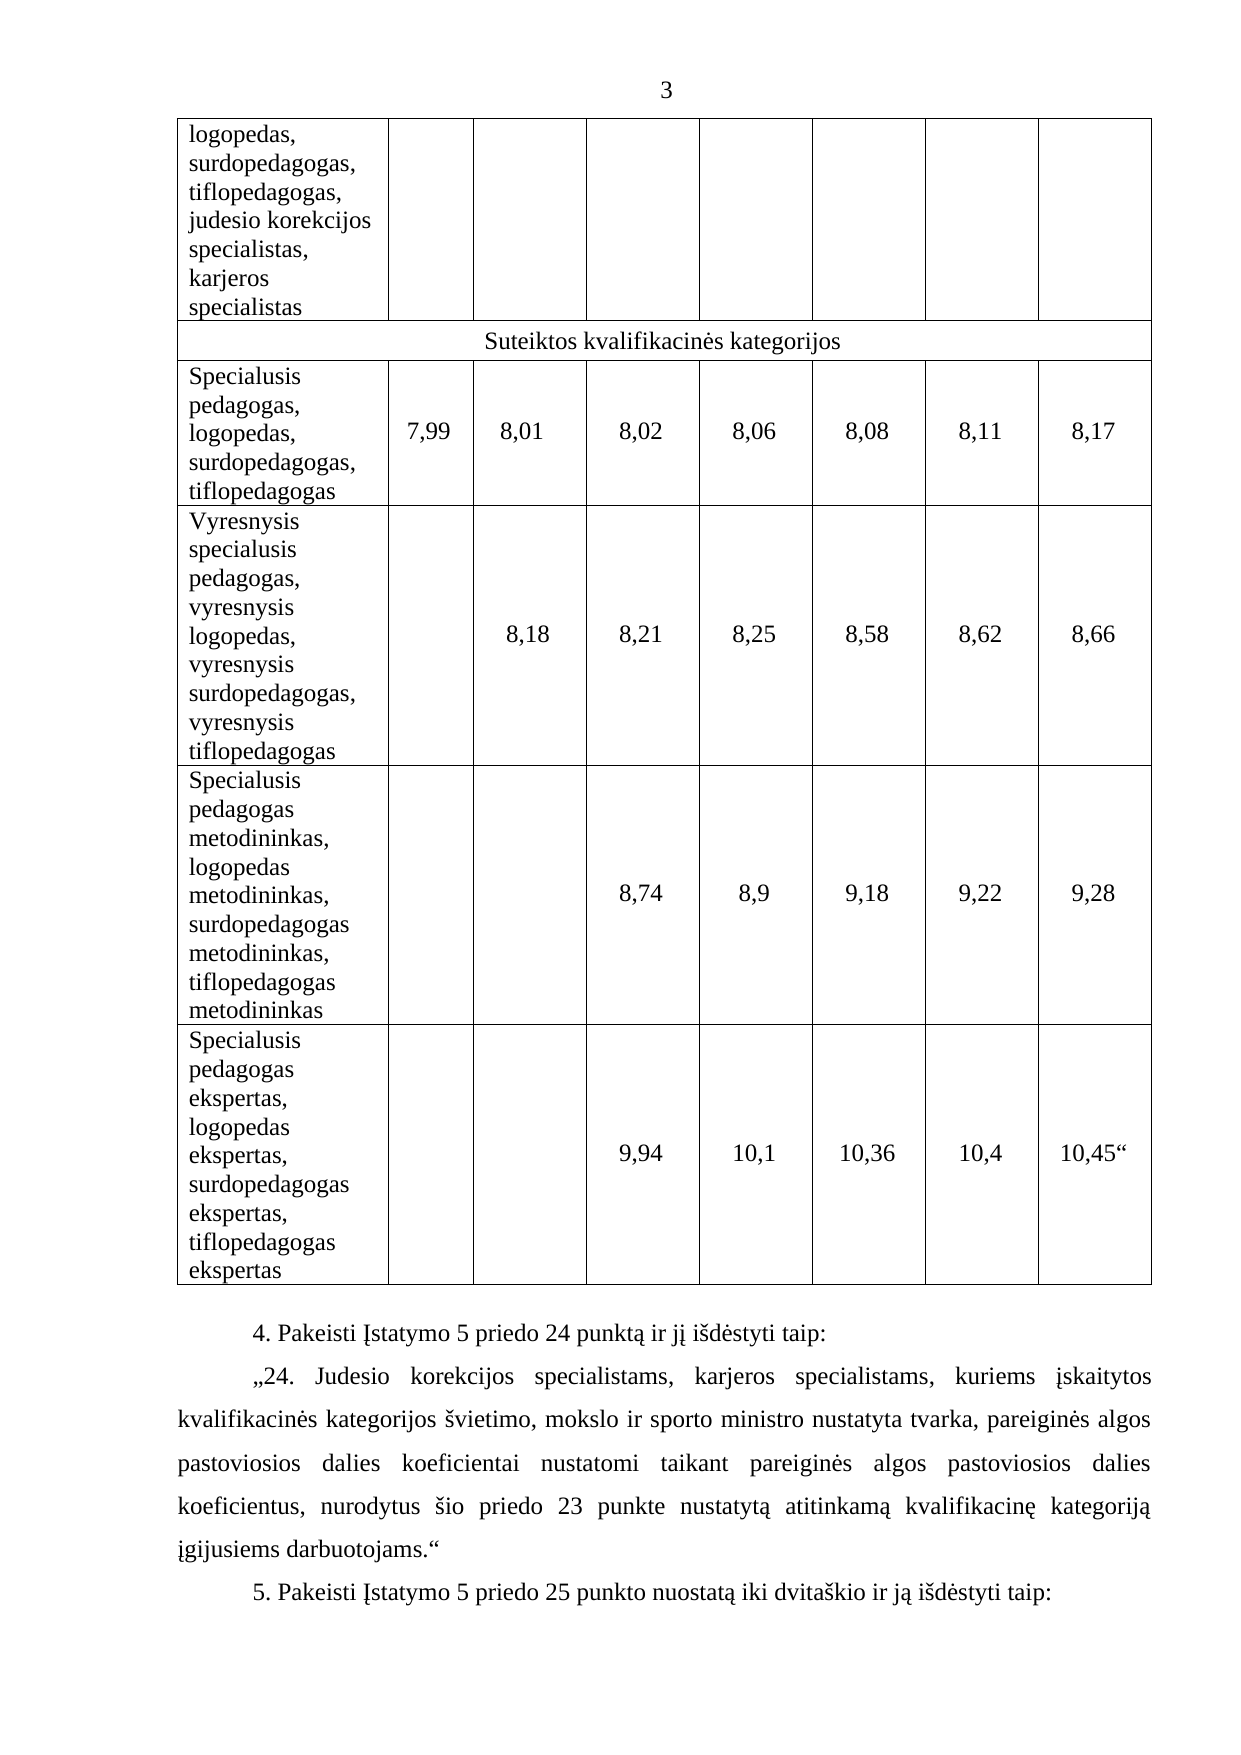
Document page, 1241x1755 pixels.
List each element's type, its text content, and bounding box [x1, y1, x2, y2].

table_cell 8,18 [474, 506, 586, 764]
table_cell [813, 119, 925, 320]
table_cell 9,28 [1039, 766, 1151, 1024]
table_cell 8,06 [700, 361, 812, 505]
table_cell logopedas, surdopedagogas, tiflopedagogas, judesio korekcijos specialistas, karjeros specialistas [178, 119, 388, 320]
table_cell Vyresnysis specialusis pedagogas, vyresnysis logopedas, vyresnysis surdopedagogas, vyresnysis tiflopedagogas [178, 506, 388, 764]
table_cell Suteiktos kvalifikacinės kategorijos [178, 321, 1151, 360]
table_cell [389, 1025, 473, 1284]
table_cell 7,99 [389, 361, 473, 505]
table_cell [389, 506, 473, 764]
table_cell 8,08 [813, 361, 925, 505]
table_cell Specialusis pedagogas ekspertas, logopedas ekspertas, surdopedagogas ekspertas, tiflopedagogas ekspertas [178, 1025, 388, 1284]
table_cell 10,36 [813, 1025, 925, 1284]
table_cell [389, 119, 473, 320]
table_cell [587, 119, 699, 320]
table_cell Specialusis pedagogas, logopedas, surdopedagogas, tiflopedagogas [178, 361, 388, 505]
table_cell 8,62 [926, 506, 1038, 764]
table_cell Specialusis pedagogas metodininkas, logopedas metodininkas, surdopedagogas metodininkas, tiflopedagogas metodininkas [178, 766, 388, 1024]
table_cell 8,02 [587, 361, 699, 505]
table_cell 10,1 [700, 1025, 812, 1284]
table_cell 8,66 [1039, 506, 1151, 764]
table_cell 9,22 [926, 766, 1038, 1024]
table_cell 9,94 [587, 1025, 699, 1284]
table_cell 8,9 [700, 766, 812, 1024]
table_cell 10,45“ [1039, 1025, 1151, 1284]
text 4. Pakeisti Įstatymo 5 priedo 24 punktą ir jį išdėstyti taip: [177, 1318, 1152, 1347]
table_cell 8,25 [700, 506, 812, 764]
text „24. Judesio korekcijos specialistams, karjeros specialistams, kuriems įskaitytos kvalifikacinės kategorijos švietimo, mokslo ir sporto ministro nustatyta tvarka, pareiginės algos pastoviosios dalies koeficientai nustatomi taikant pareiginės algos pastoviosios dalies koeficientus, nurodytus šio priedo 23 punkte nustatytą atitinkamą kvalifikacinę kategoriją įgijusiems darbuotojams.“ [177, 1361, 1152, 1563]
table_cell 8,58 [813, 506, 925, 764]
table_cell [1039, 119, 1151, 320]
table_cell [700, 119, 812, 320]
table_cell 8,74 [587, 766, 699, 1024]
table_cell [389, 766, 473, 1024]
text 5. Pakeisti Įstatymo 5 priedo 25 punkto nuostatą iki dvitaškio ir ją išdėstyti taip: [177, 1577, 1152, 1606]
table_cell 8,11 [926, 361, 1038, 505]
table_cell [474, 766, 586, 1024]
table_cell 9,18 [813, 766, 925, 1024]
table_cell [926, 119, 1038, 320]
table_cell [474, 119, 586, 320]
table_cell [474, 1025, 586, 1284]
table_cell 8,01 [474, 361, 586, 505]
table_cell 8,21 [587, 506, 699, 764]
table_cell 10,4 [926, 1025, 1038, 1284]
table_cell 8,17 [1039, 361, 1151, 505]
